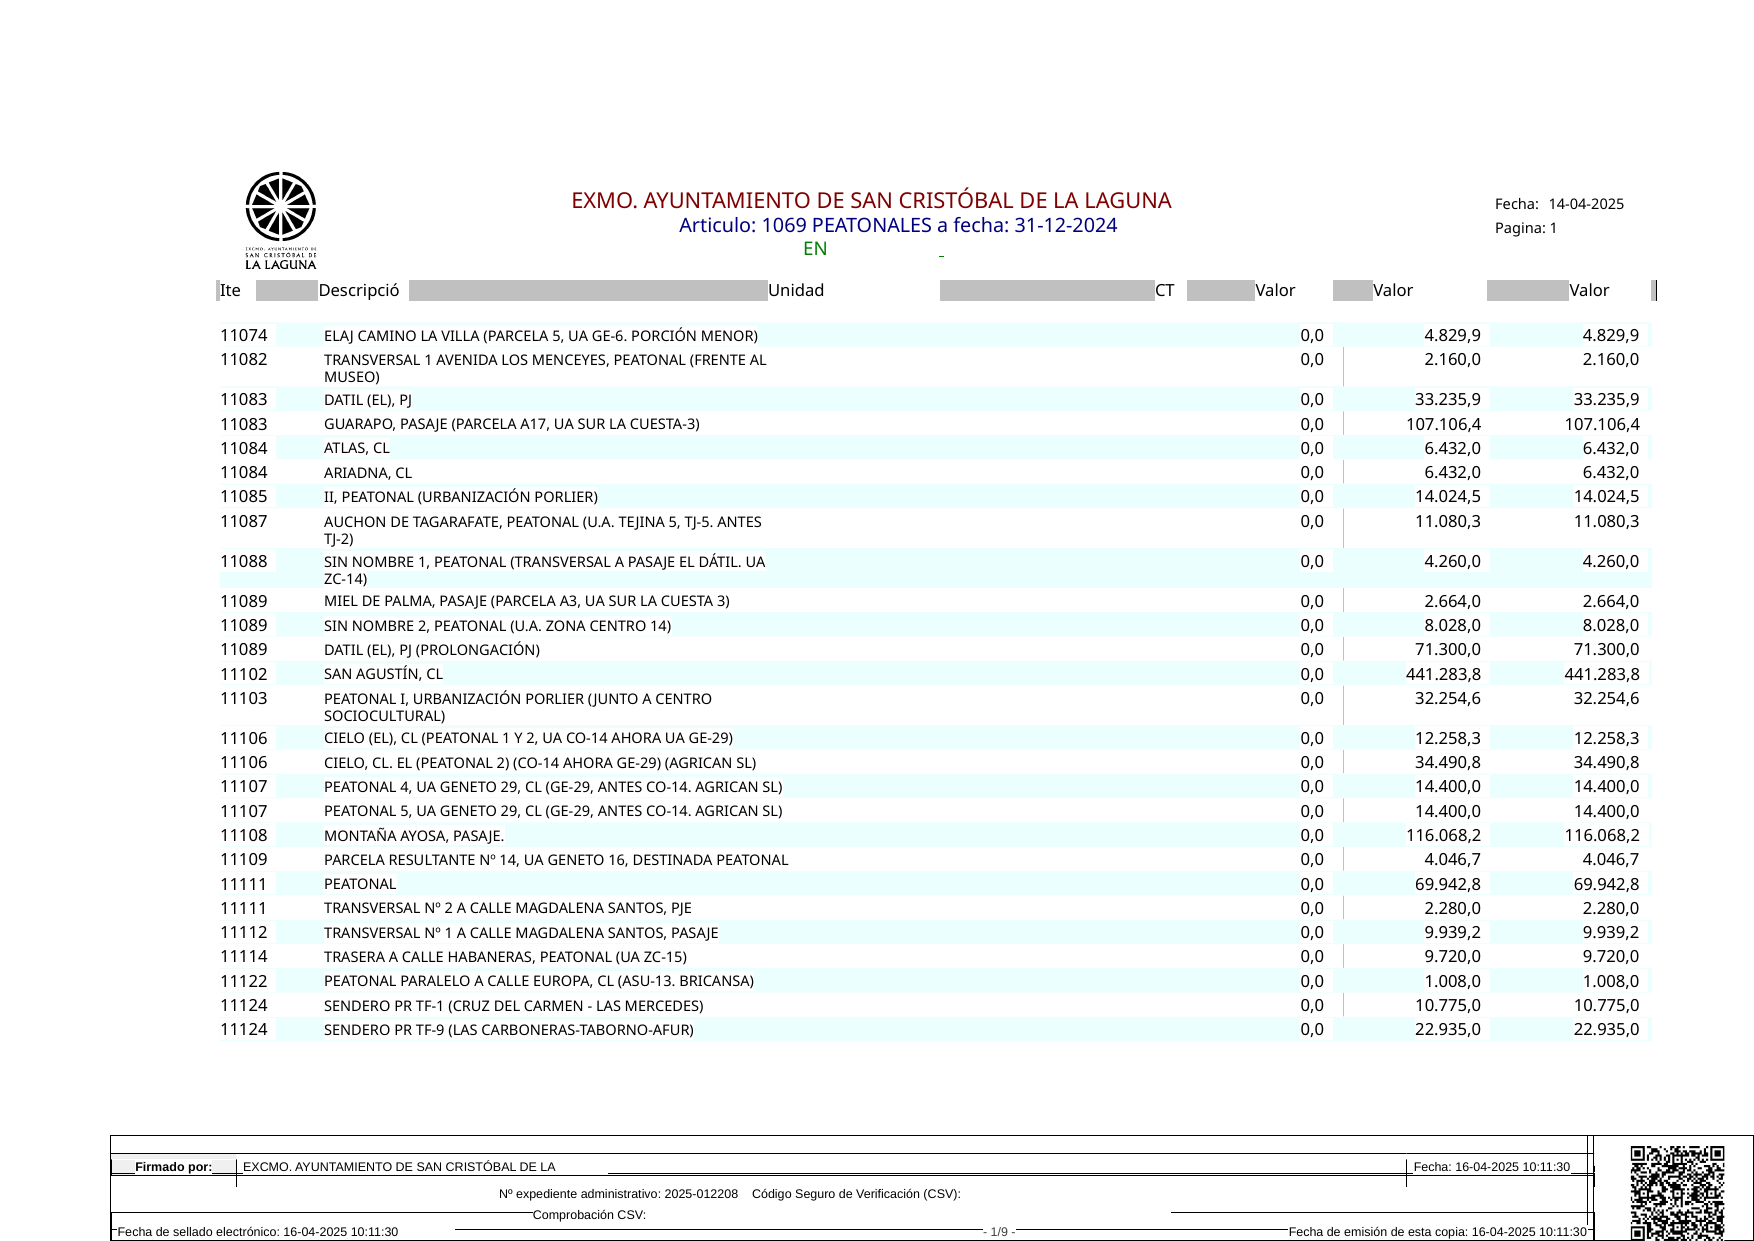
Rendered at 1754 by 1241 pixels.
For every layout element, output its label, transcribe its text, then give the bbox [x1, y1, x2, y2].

text 0,00 [1300, 751, 1333, 773]
text 33.235,92 [1573, 388, 1648, 410]
text 111068 [220, 751, 276, 773]
text 441.283,85 [1406, 662, 1490, 684]
text 33.235,92 [1415, 388, 1490, 410]
text 1.008,00 [1424, 969, 1490, 992]
text ATLAS, CL [324, 438, 390, 458]
text 22.935,00 [1415, 1018, 1490, 1040]
text TRASERA A CALLE HABANERAS, PEATONAL (UA ZC-15) [324, 947, 687, 967]
text 4.046,70 [1583, 848, 1648, 870]
text 2.664,00 [1424, 589, 1490, 612]
text 12.258,32 [1415, 726, 1490, 749]
text 110891 [220, 613, 276, 636]
text 14.024,50 [1573, 485, 1648, 507]
text 0,00 [1300, 662, 1333, 684]
text 107.106,40 [1406, 412, 1490, 435]
text PARCELA RESULTANTE Nº 14, UA GENETO 16, DESTINADA PEATONAL [324, 850, 789, 870]
text 111085 [220, 823, 276, 846]
text 111248 [220, 1018, 276, 1040]
text 0,00 [1300, 388, 1333, 410]
text 110874 [220, 509, 276, 532]
text Firmado por: [135, 1159, 212, 1174]
text DATIL (EL), PJ [324, 390, 412, 410]
text 0,00 [1300, 324, 1333, 346]
text 22.935,00 [1573, 1018, 1648, 1040]
text Fecha de sellado electrónico: 16-04-2025 10:11:30 [117, 1225, 455, 1239]
text 12.258,32 [1573, 726, 1648, 749]
text Descripción [318, 278, 409, 301]
text 14.400,00 [1573, 775, 1648, 797]
text DATIL (EL), PJ (PROLONGACIÓN) [324, 640, 540, 660]
text PEATONAL 5, UA GENETO 29, CL (GE-29, ANTES CO-14. AGRICAN SL) [324, 801, 783, 821]
text Fecha: 16-04-2025 10:11:30 [1413, 1159, 1571, 1174]
text 111075 [220, 799, 276, 822]
text 0,00 [1300, 436, 1333, 459]
text TJ-2) [324, 529, 354, 548]
text 6.432,00 [1424, 461, 1490, 483]
text Nº expediente administrativo: 2025-012208 Código Seguro de Verificación (CSV): 7E7C9AD53C5EC89AE8C697A426077783 [499, 1187, 1204, 1202]
text 6.432,00 [1583, 461, 1648, 483]
text 110856 [220, 485, 276, 507]
text SIN NOMBRE 1, PEATONAL (TRANSVERSAL A PASAJE EL DÁTIL. UA [324, 551, 766, 571]
text 71.300,00 [1415, 638, 1490, 660]
text ZC-14) [324, 569, 367, 588]
text ELAJ CAMINO LA VILLA (PARCELA 5, UA GE-6. PORCIÓN MENOR) [324, 326, 758, 346]
text 2.664,00 [1583, 589, 1648, 612]
text 4.260,00 [1424, 549, 1490, 572]
text 69.942,80 [1573, 872, 1648, 894]
text CIELO, CL. EL (PEATONAL 2) (CO-14 AHORA GE-29) (AGRICAN SL) [324, 752, 768, 772]
text 11.080,30 [1573, 509, 1648, 532]
text 32.254,60 [1415, 686, 1490, 709]
text 110744 [220, 324, 276, 346]
text 0,00 [1300, 896, 1333, 919]
text 0,00 [1300, 872, 1333, 894]
text 9.939,24 [1424, 921, 1490, 943]
text 9.939,24 [1583, 921, 1648, 943]
text Valor Real [1255, 278, 1333, 301]
text 110830 [220, 388, 276, 410]
text II, PEATONAL (URBANIZACIÓN PORLIER) [324, 487, 598, 507]
text Pagina: 1 [1495, 217, 1558, 237]
text PEATONAL 4, UA GENETO 29, CL (GE-29, ANTES CO-14. AGRICAN SL) [324, 777, 783, 797]
text PEATONAL PARALELO A CALLE EUROPA, CL (ASU-13. BRICANSA) [324, 971, 754, 991]
text 110889 [220, 549, 276, 572]
text 0,00 [1300, 549, 1333, 572]
text 14.400,00 [1415, 799, 1490, 822]
text 111145 [220, 945, 276, 967]
text 110832 [220, 412, 276, 435]
text 0,00 [1300, 726, 1333, 749]
text 34.490,87 [1415, 751, 1490, 773]
text 0,00 [1300, 412, 1333, 435]
text SAN AGUSTÍN, CL [324, 664, 443, 684]
text SIN NOMBRE 2, PEATONAL (U.A. ZONA CENTRO 14) [324, 616, 672, 635]
text 2.280,00 [1583, 896, 1648, 919]
text ARIADNA, CL [324, 463, 412, 483]
text 111224 [220, 969, 276, 992]
text 4.829,93 [1583, 324, 1648, 346]
text Fecha de emisión de esta copia: 16-04-2025 10:11:30 [1288, 1225, 1588, 1239]
text SENDERO PR TF-9 (LAS CARBONERAS-TABORNO-AFUR) [324, 1020, 694, 1040]
text Unidad Administrativa [768, 278, 940, 301]
text Item [220, 278, 256, 301]
text 441.283,85 [1564, 662, 1649, 684]
text 111066 [220, 726, 276, 749]
text 14.024,50 [1415, 485, 1490, 507]
text 0,00 [1300, 348, 1333, 370]
text TRANSVERSAL 1 AVENIDA LOS MENCEYES, PEATONAL (FRENTE AL [324, 350, 767, 370]
text 0,00 [1300, 799, 1333, 822]
text EXMO. AYUNTAMIENTO DE SAN CRISTÓBAL DE LA LAGUNA [571, 186, 1175, 215]
text 116.068,24 [1406, 823, 1490, 846]
text Fecha: [1495, 193, 1539, 213]
text 0,00 [1300, 461, 1333, 483]
text GUARAPO, PASAJE (PARCELA A17, UA SUR LA CUESTA-3) [324, 414, 700, 434]
text TRANSVERSAL Nº 1 A CALLE MAGDALENA SANTOS, PASAJE [324, 923, 719, 942]
text 107.106,40 [1564, 412, 1649, 435]
text 9.720,00 [1583, 945, 1648, 967]
text PEATONAL [324, 874, 397, 894]
text 0,00 [1300, 686, 1333, 709]
text 8.028,00 [1424, 613, 1490, 636]
text 2.280,00 [1424, 896, 1490, 919]
text 32.254,60 [1573, 686, 1648, 709]
text 0,00 [1300, 969, 1333, 992]
text 0,00 [1300, 638, 1333, 660]
text PEATONAL I, URBANIZACIÓN PORLIER (JUNTO A CENTRO [324, 688, 713, 708]
text Articulo: 1069 PEATONALES a fecha: 31-12-2024 [679, 212, 1125, 238]
text 6.432,00 [1583, 436, 1648, 459]
text MUSEO) [324, 367, 380, 387]
text 10.775,00 [1573, 994, 1648, 1016]
text 34.490,87 [1573, 751, 1648, 773]
text 0,00 [1300, 485, 1333, 507]
text 4.046,70 [1424, 848, 1490, 870]
text 14-04-2025 [1548, 193, 1625, 213]
text 11.080,30 [1415, 509, 1490, 532]
text 4.260,00 [1583, 549, 1648, 572]
text EXCMO. AYUNTAMIENTO DE SAN CRISTÓBAL DE LA LAGUNA [243, 1159, 608, 1175]
text CIELO (EL), CL (PEATONAL 1 Y 2, UA CO-14 AHORA UA GE-29) [324, 728, 733, 748]
text Valor Contable [1373, 278, 1487, 301]
text 0,00 [1300, 1018, 1333, 1040]
text SOCIOCULTURAL) [324, 706, 446, 726]
text 111031 [220, 686, 276, 709]
text 110848 [220, 461, 276, 483]
text 111247 [220, 994, 276, 1016]
text 0,00 [1300, 775, 1333, 797]
text 0,00 [1300, 921, 1333, 943]
text 110890 [220, 589, 276, 612]
text 2.160,00 [1583, 348, 1648, 370]
text 0,00 [1300, 509, 1333, 532]
text 111025 [220, 662, 276, 684]
text 0,00 [1300, 848, 1333, 870]
text 9.720,00 [1424, 945, 1490, 967]
text Valor Neto [1569, 278, 1651, 301]
text 1.008,00 [1583, 969, 1648, 992]
text 111098 [220, 848, 276, 870]
text AUCHON DE TAGARAFATE, PEATONAL (U.A. TEJINA 5, TJ-5. ANTES [324, 511, 763, 531]
text 10.775,00 [1415, 994, 1490, 1016]
text 14.400,00 [1573, 799, 1648, 822]
text 71.300,00 [1573, 638, 1648, 660]
text 116.068,24 [1564, 823, 1649, 846]
text 0,00 [1300, 589, 1333, 612]
text 111118 [220, 872, 276, 894]
text SENDERO PR TF-1 (CRUZ DEL CARMEN - LAS MERCEDES) [324, 996, 704, 1015]
text CTD [1155, 278, 1187, 301]
text 110892 [220, 638, 276, 660]
text 6.432,00 [1424, 436, 1490, 459]
text - 1/9 - [983, 1225, 1016, 1239]
text 110846 [220, 436, 276, 459]
text 4.829,93 [1424, 324, 1490, 346]
text 0,00 [1300, 613, 1333, 636]
text MIEL DE PALMA, PASAJE (PARCELA A3, UA SUR LA CUESTA 3) [324, 591, 730, 611]
text 2.160,00 [1424, 348, 1490, 370]
text 0,00 [1300, 945, 1333, 967]
text MONTAÑA AYOSA, PASAJE. [324, 825, 505, 845]
text 69.942,80 [1415, 872, 1490, 894]
text 14.400,00 [1415, 775, 1490, 797]
text Comprobación CSV: https://sede.aytolalaguna.es//publico/documento/7E7C9AD53C5EC89AE8C697A426077783 . [533, 1208, 1171, 1223]
text TRANSVERSAL Nº 2 A CALLE MAGDALENA SANTOS, PJE [324, 898, 692, 918]
text 111121 [220, 921, 276, 943]
text 8.028,00 [1583, 613, 1648, 636]
text 110825 [220, 348, 276, 370]
text EN INVENTARIO [803, 235, 939, 260]
text 0,00 [1300, 994, 1333, 1016]
text 111119 [220, 896, 276, 919]
text 111073 [220, 775, 276, 797]
text 0,00 [1300, 823, 1333, 846]
